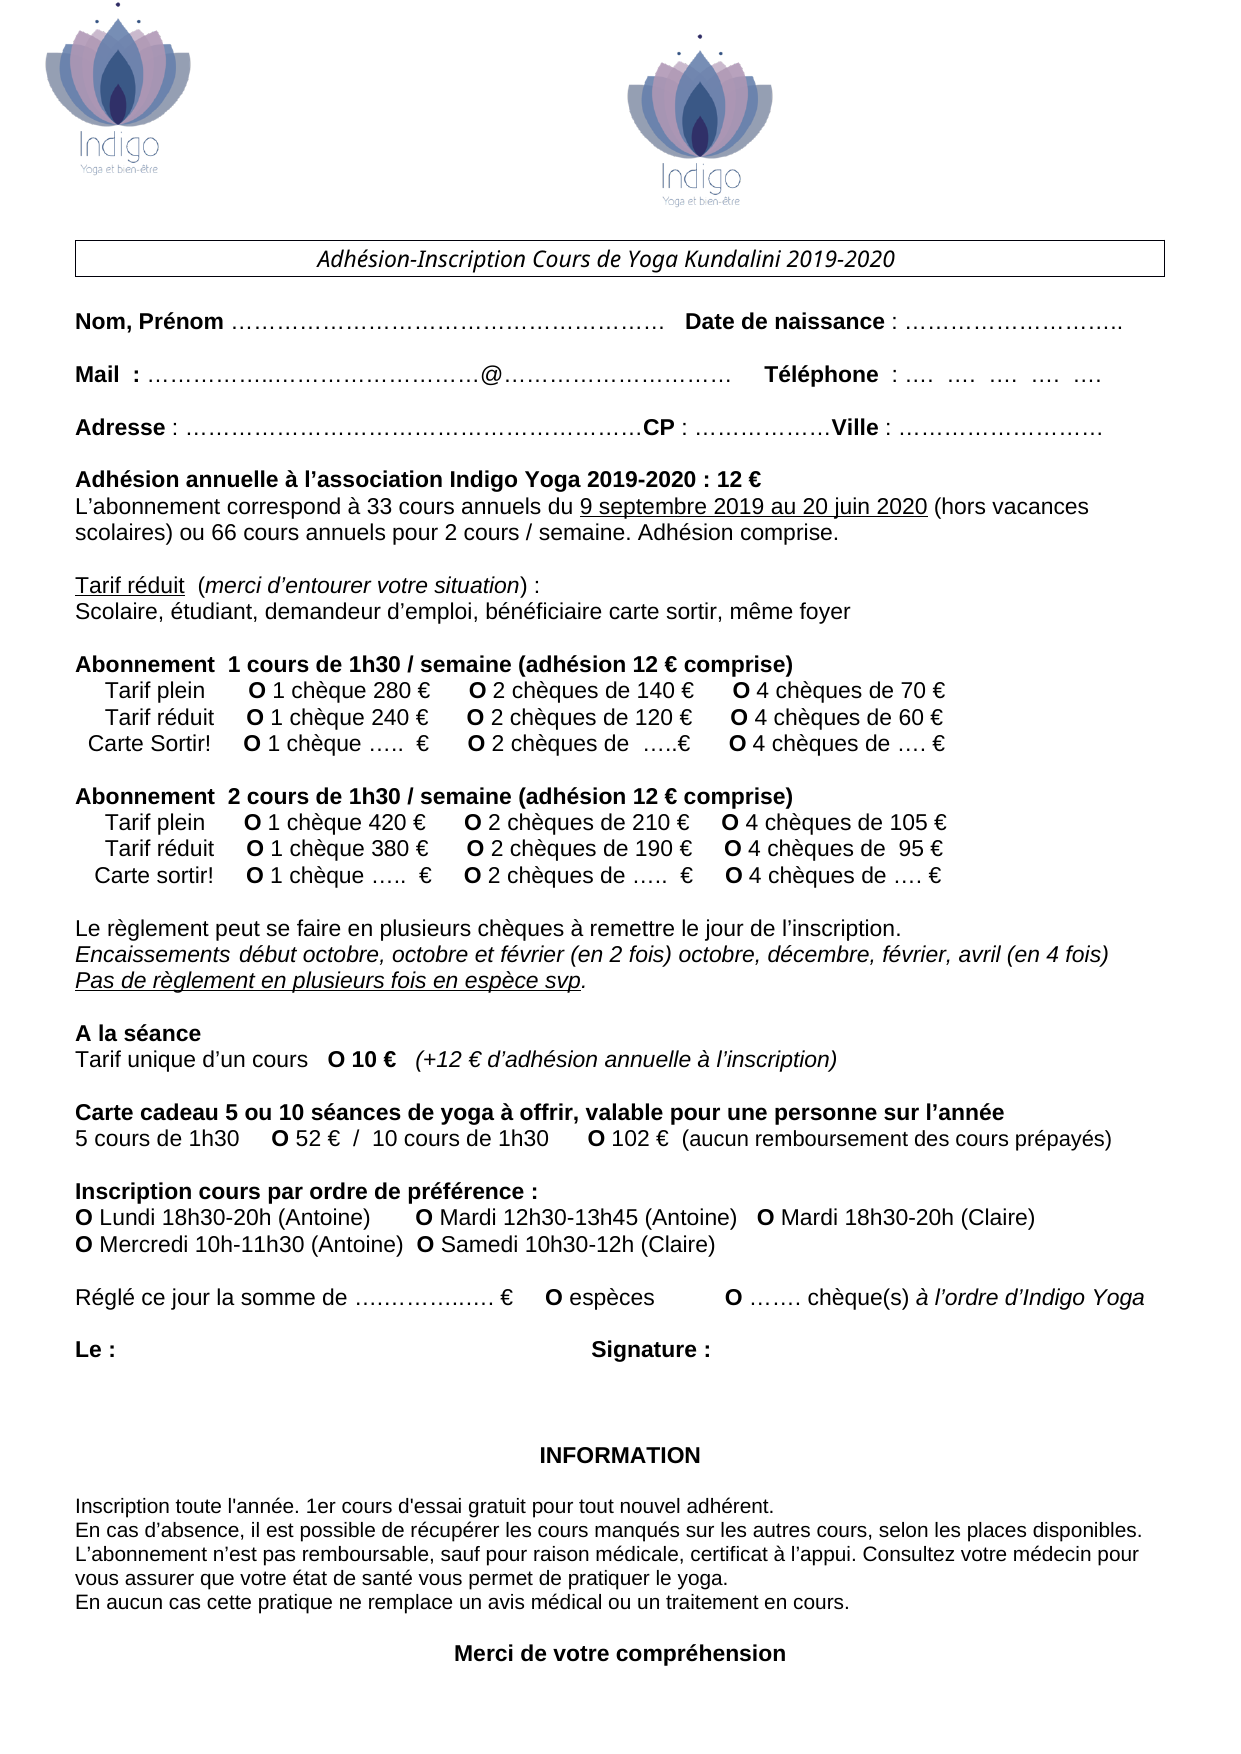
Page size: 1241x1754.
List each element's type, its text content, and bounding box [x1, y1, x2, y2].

text Tarif unique d’un cours O 10 € (+12 € d’adhésion annuelle à l’inscription) [75, 1046, 1165, 1073]
subtitle Adhésion- Inscription Cours de Yoga Kundalini 2019-2020 [76, 241, 1164, 276]
text Pas de règlement en plusieurs fois en espèce svp. [75, 967, 1165, 993]
picture [582, 31, 814, 209]
text Inscription cours par ordre de préférence : [75, 1178, 1165, 1204]
text Tarif plein O 1 chèque 420 € O 2 chèques de 210 € O 4 chèques de 105 € [104, 809, 1165, 835]
text Tarif plein O 1 chèque 280 € O 2 chèques de 140 € O 4 chèques de 70 € [75, 677, 1165, 704]
text En cas d’absence, il est possible de récupérer les cours manqués sur les autres cours, selon les places disponibles. [75, 1518, 1165, 1542]
text 5 cours de 1h30 O 52 € / 10 cours de 1h30 O 102 € (aucun remboursement des cours prépayés) [75, 1125, 1165, 1152]
text O Lundi 18h30-20h (Antoine) O Mardi 12h30-13h45 (Antoine) O Mardi 18h30-20h (Claire) [75, 1204, 1165, 1231]
text L’abonnement correspond à 33 cours annuels du 9 septembre 2019 au 20 juin 2020 (hors vacances scolaires) ou 66 cours annuels pour 2 cours / semaine. Adhésion comprise. [75, 493, 1165, 546]
picture [0, 0, 232, 177]
text Carte sortir! O 1 chèque ….. € O 2 chèques de ….. € O 4 chèques de …. € [75, 862, 1165, 888]
text En aucun cas cette pratique ne remplace un avis médical ou un traitement en cours. [75, 1590, 1165, 1614]
text Adhésion annuelle à l’association Indigo Yoga 2019-2020 : 12 € [75, 466, 1165, 493]
text L’abonnement n’est pas remboursable, sauf pour raison médicale, certificat à l’appui. Consultez votre médecin pour vous assurer que votre état de santé vous permet de pratiquer le yoga. [75, 1542, 1165, 1590]
text Inscription toute l'année. 1er cours d'essai gratuit pour tout nouvel adhérent. [75, 1494, 1165, 1518]
text A la séance [75, 1020, 1165, 1046]
text Adresse : ……………………………………………………CP : ………………Ville : ……………………… [75, 414, 1165, 440]
text Carte Sortir! O 1 chèque ….. € O 2 chèques de …..€ O 4 chèques de …. € [75, 730, 1165, 756]
text Tarif réduit (merci d’entourer votre situation) : [75, 572, 1165, 598]
text Abonnement 1 cours de 1h30 / semaine (adhésion 12 € comprise) [75, 651, 1165, 677]
text Abonnement 2 cours de 1h30 / semaine (adhésion 12 € comprise) [75, 783, 1165, 809]
text Tarif réduit O 1 chèque 240 € O 2 chèques de 120 € O 4 chèques de 60 € [75, 704, 1165, 730]
text INFORMATION [75, 1442, 1165, 1468]
text Le règlement peut se faire en plusieurs chèques à remettre le jour de l’inscription. [75, 914, 1165, 941]
text Mail : ……………..………………………@………………………… Téléphone : …. …. …. …. …. [75, 361, 1165, 387]
text Tarif réduit O 1 chèque 380 € O 2 chèques de 190 € O 4 chèques de 95 € [104, 835, 1165, 862]
text O Mercredi 10h-11h30 (Antoine) O Samedi 10h30-12h (Claire) [75, 1231, 1165, 1257]
text Encaissements début octobre, octobre et février (en 2 fois) octobre, décembre, février, avril (en 4 fois) [75, 941, 1165, 967]
text Le : Signature : [75, 1336, 1165, 1362]
text Nom, Prénom ………………………………………………… Date de naissance : ……………………….. [75, 308, 1165, 335]
text Merci de votre compréhension [75, 1640, 1165, 1667]
text Carte cadeau 5 ou 10 séances de yoga à offrir, valable pour une personne sur l’année [75, 1099, 1165, 1125]
text Réglé ce jour la somme de ….………..…. € O espèces O ……. chèque(s) à l’ordre d’Indigo Yoga [75, 1283, 1165, 1310]
text Scolaire, étudiant, demandeur d’emploi, bénéficiaire carte sortir, même foyer [75, 598, 1165, 624]
